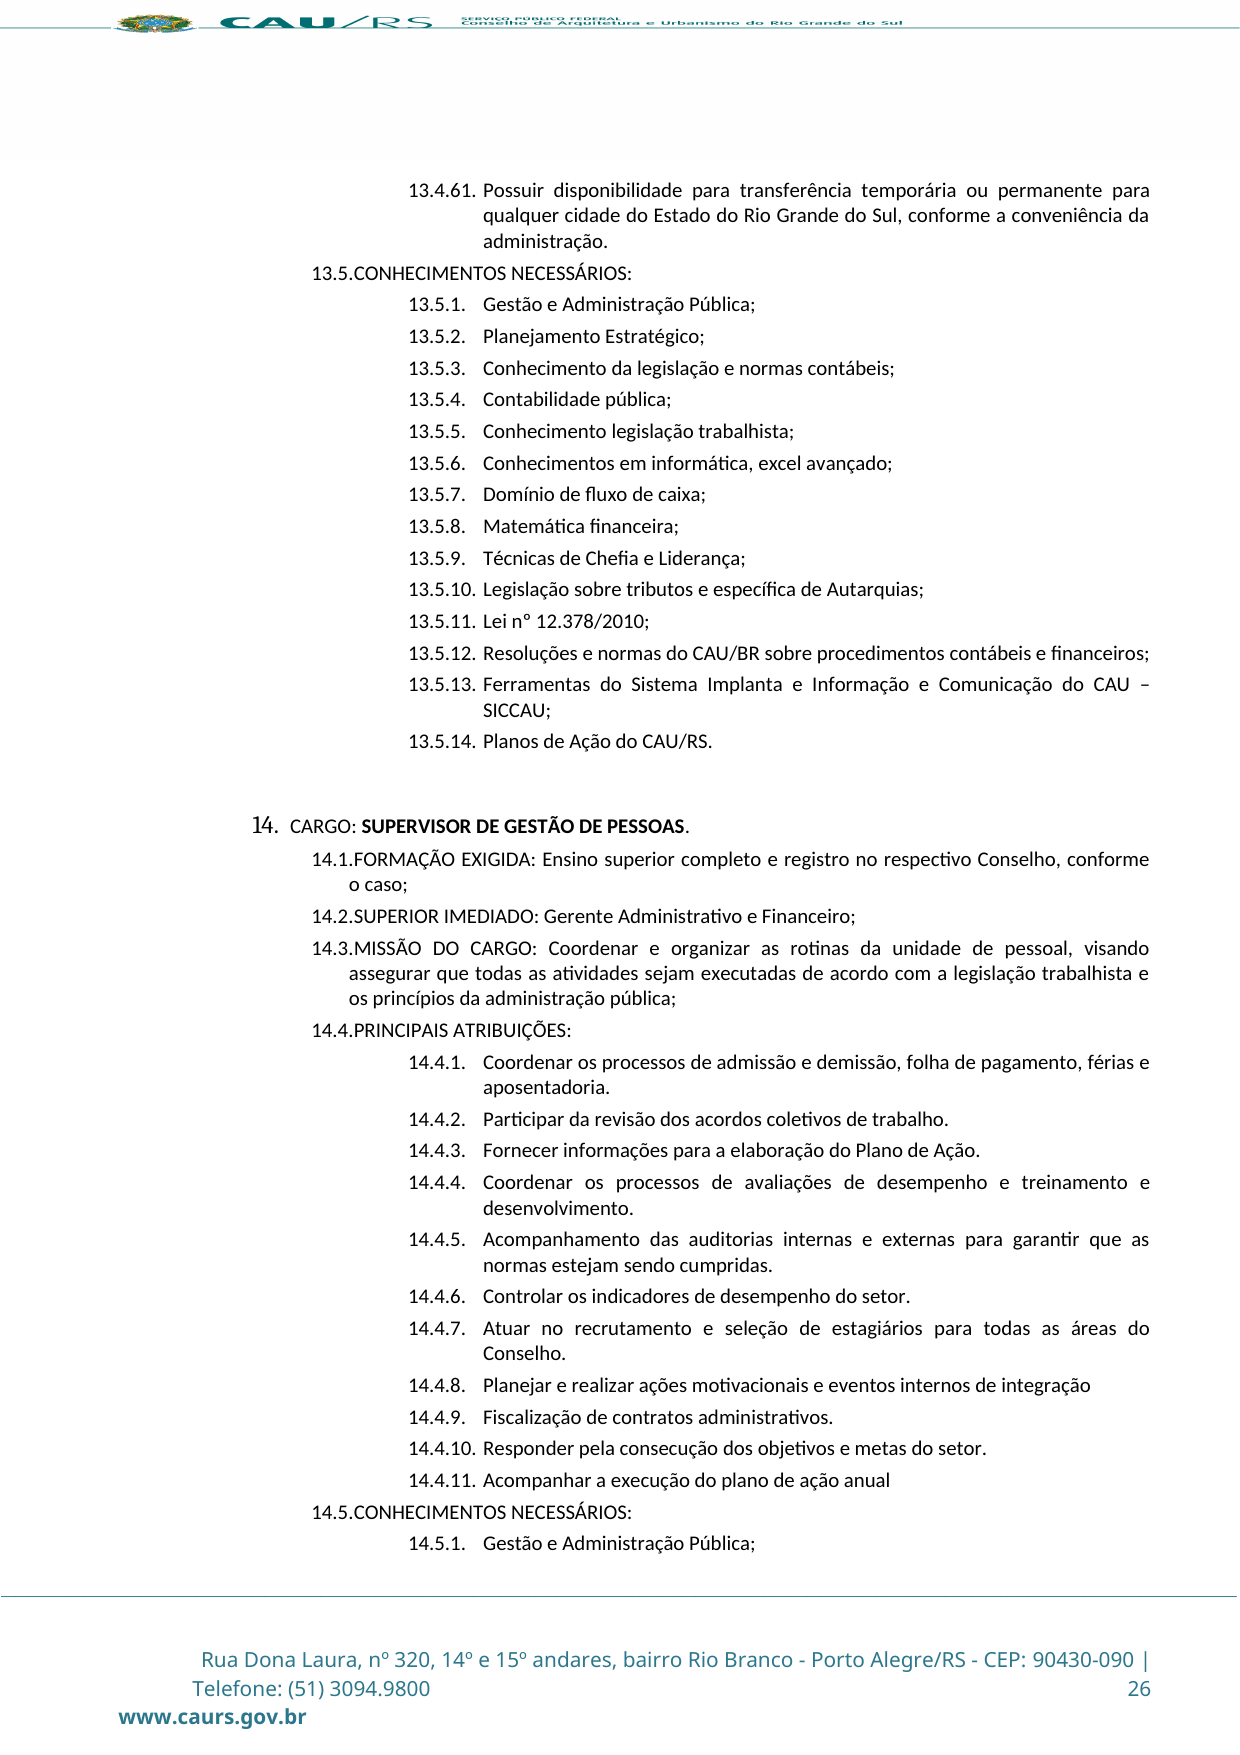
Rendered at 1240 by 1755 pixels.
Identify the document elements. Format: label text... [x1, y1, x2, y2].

list Planejar e realizar ações motivacionais e eventos internos de integração [408, 1372, 1151, 1398]
list Gestão e Administração Pública; [408, 1531, 1151, 1556]
list Fornecer informações para a elaboração do Plano de Ação. [408, 1138, 1151, 1163]
list Planejamento Estratégico; [408, 323, 1151, 348]
list Conhecimentos em informática, excel avançado; [408, 450, 1151, 475]
list PRINCIPAIS ATRIBUIÇÕES: [311, 1017, 1151, 1043]
list Acompanhar a execução do plano de ação anual [408, 1467, 1151, 1493]
list Contabilidade pública; [408, 386, 1151, 412]
list Conhecimento legislação trabalhista; [408, 418, 1151, 443]
list Acompanhamento das auditorias internas e externas para garantir que as normas estejam sendo cumpridas. [408, 1226, 1151, 1277]
list Técnicas de Chefia e Liderança; [408, 545, 1151, 570]
list Domínio de fluxo de caixa; [408, 481, 1151, 507]
list Resoluções e normas do CAU/BR sobre procedimentos contábeis e financeiros; [408, 640, 1151, 665]
list CARGO: SUPERVISOR DE GESTÃO DE PESSOAS. [252, 811, 1151, 840]
list Coordenar os processos de avaliações de desempenho e treinamento e desenvolvimento. [408, 1169, 1151, 1220]
list CONHECIMENTOS NECESSÁRIOS: [311, 260, 1151, 285]
list Fiscalização de contratos administrativos. [408, 1404, 1151, 1429]
list Conhecimento da legislação e normas contábeis; [408, 355, 1151, 380]
list Gestão e Administração Pública; [408, 291, 1151, 317]
list Lei nº 12.378/2010; [408, 608, 1151, 633]
list Responder pela consecução dos objetivos e metas do setor. [408, 1436, 1151, 1461]
list Coordenar os processos de admissão e demissão, folha de pagamento, férias e aposentadoria. [408, 1049, 1151, 1100]
list Legislação sobre tributos e específica de Autarquias; [408, 576, 1151, 602]
list Participar da revisão dos acordos coletivos de trabalho. [408, 1106, 1151, 1131]
list Matemática financeira; [408, 513, 1151, 538]
list FORMAÇÃO EXIGIDA: Ensino superior completo e registro no respectivo Conselho, conforme o caso; [311, 846, 1151, 897]
list Ferramentas do Sistema Implanta e Informação e Comunicação do CAU – SICCAU; [408, 671, 1151, 722]
list MISSÃO DO CARGO: Coordenar e organizar as rotinas da unidade de pessoal, visando assegurar que todas as atividades sejam executadas de acordo com a legislação trabalhista e os princípios da administração pública; [311, 935, 1151, 1011]
list CONHECIMENTOS NECESSÁRIOS: [311, 1499, 1151, 1524]
list Atuar no recrutamento e seleção de estagiários para todas as áreas do Conselho. [408, 1315, 1151, 1366]
list SUPERIOR IMEDIADO: Gerente Administrativo e Financeiro; [311, 903, 1151, 928]
list Possuir disponibilidade para transferência temporária ou permanente para qualquer cidade do Estado do Rio Grande do Sul, conforme a conveniência da administração. [408, 177, 1151, 253]
list Controlar os indicadores de desempenho do setor. [408, 1283, 1151, 1309]
list Planos de Ação do CAU/RS. [408, 728, 1151, 754]
